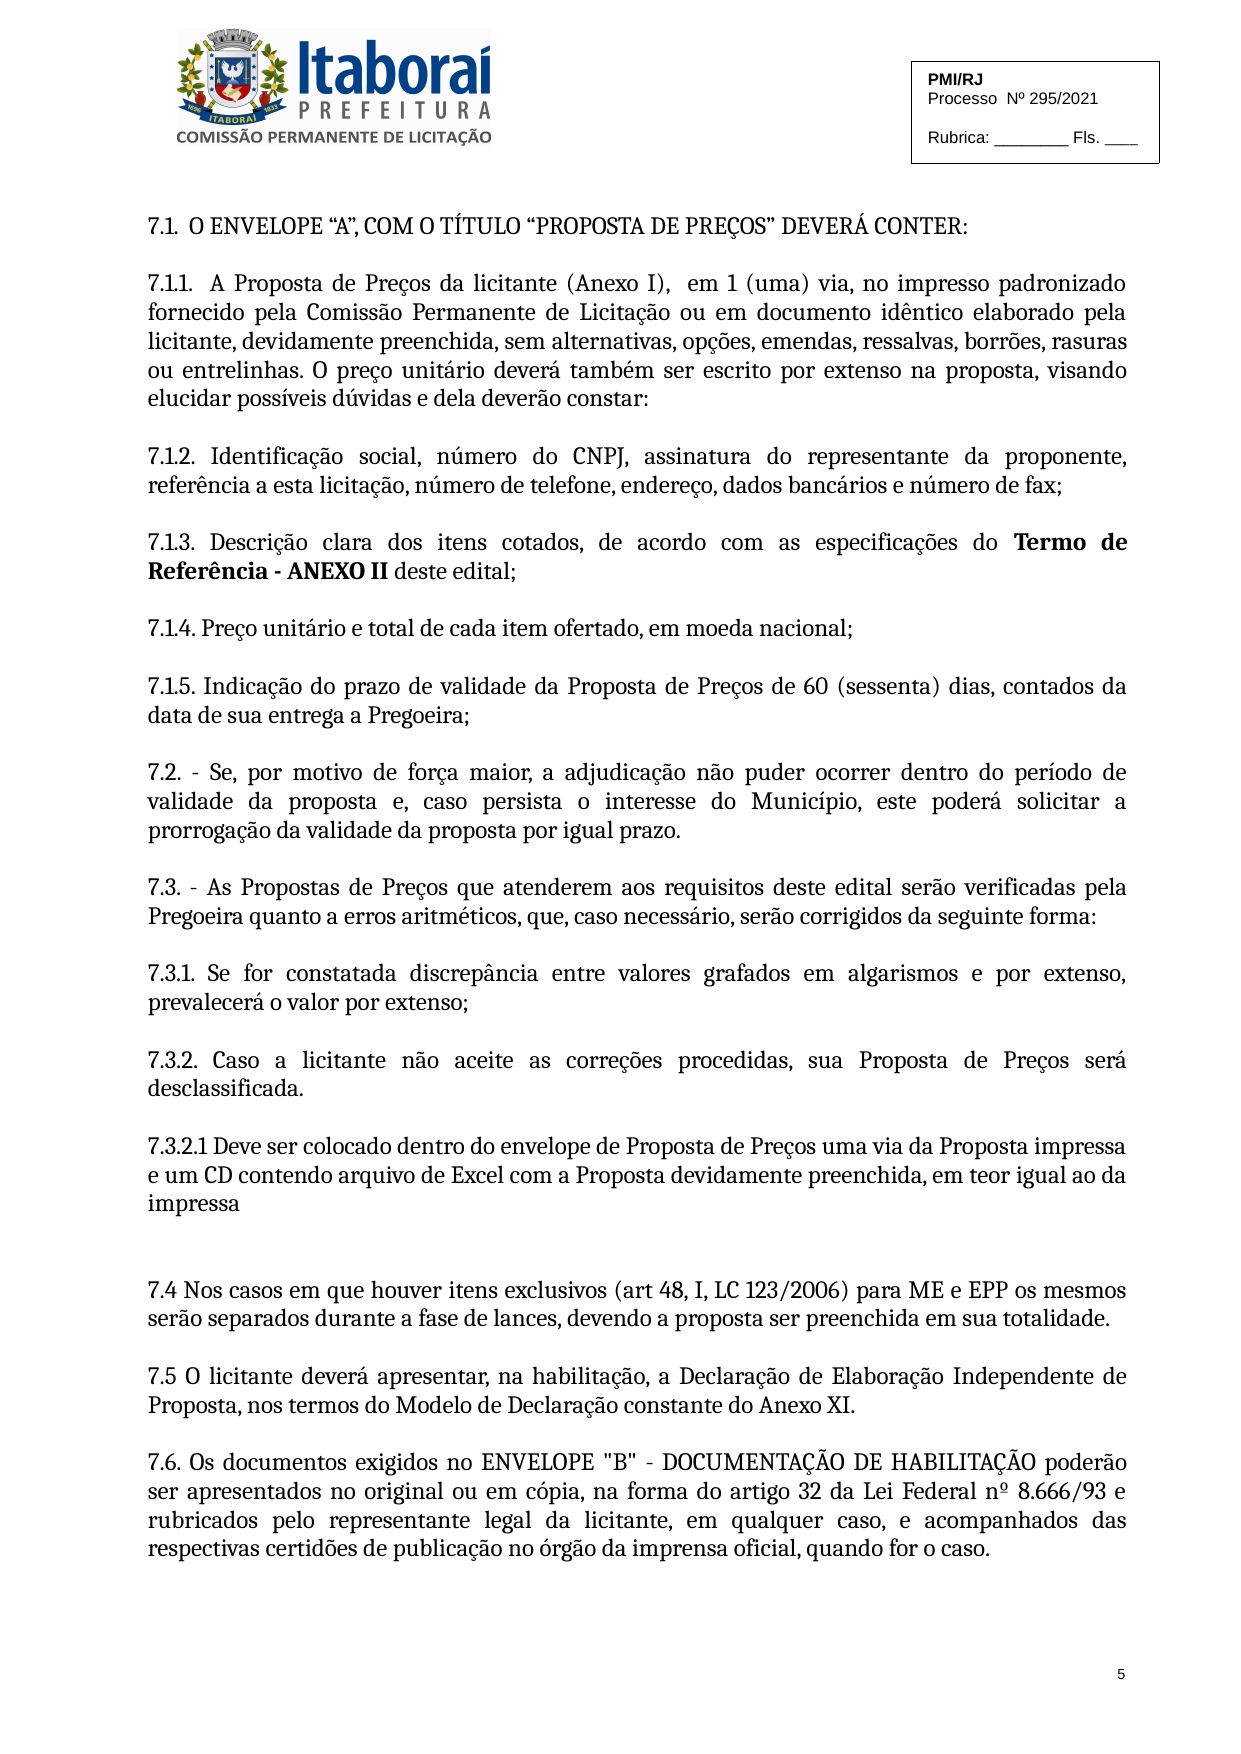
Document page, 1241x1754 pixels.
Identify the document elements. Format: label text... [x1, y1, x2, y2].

text 7.3.2. Caso a licitante não aceite as correções procedidas, sua Proposta de Preços será desclassificada. [148, 1046, 1128, 1103]
text 7.5 O licitante deverá apresentar, na habilitação, a Declaração de Elaboração Independente de Proposta, nos termos do Modelo de Declaração constante do Anexo XI. [148, 1362, 1128, 1419]
text 7.1.4. Preço unitário e total de cada item ofertado, em moeda nacional; [148, 614, 1128, 643]
picture [176, 28, 492, 147]
text 7.4 Nos casos em que houver itens exclusivos (art 48, I, LC 123/2006) para ME e EPP os mesmos serão separados durante a fase de lances, devendo a proposta ser preenchida em sua totalidade. [148, 1276, 1128, 1333]
text 7.3.2.1 Deve ser colocado dentro do envelope de Proposta de Preços uma via da Proposta impressa e um CD contendo arquivo de Excel com a Proposta devidamente preenchida, em teor igual ao da impressa [148, 1132, 1128, 1218]
text 7.1. O ENVELOPE “A”, COM O TÍTULO “PROPOSTA DE PREÇOS” DEVERÁ CONTER: [148, 212, 1128, 241]
text 7.1.3. Descrição clara dos itens cotados, de acordo com as especificações do Termo de Referência - ANEXO II deste edital; [148, 528, 1128, 586]
text 7.2. - Se, por motivo de força maior, a adjudicação não puder ocorrer dentro do período de validade da proposta e, caso persista o interesse do Município, este poderá solicitar a prorrogação da validade da proposta por igual prazo. [148, 758, 1128, 844]
text 7.3. - As Propostas de Preços que atenderem aos requisitos deste edital serão verificadas pela Pregoeira quanto a erros aritméticos, que, caso necessário, serão corrigidos da seguinte forma: [148, 873, 1128, 931]
text 7.1.1. A Proposta de Preços da licitante (Anexo I), em 1 (uma) via, no impresso padronizado fornecido pela Comissão Permanente de Licitação ou em documento idêntico elaborado pela licitante, devidamente preenchida, sem alternativas, opções, emendas, ressalvas, borrões, rasuras ou entrelinhas. O preço unitário deverá também ser escrito por extenso na proposta, visando elucidar possíveis dúvidas e dela deverão constar: [148, 269, 1128, 413]
text 7.1.5. Indicação do prazo de validade da Proposta de Preços de 60 (sessenta) dias, contados da data de sua entrega a Pregoeira; [148, 672, 1128, 729]
text 7.6. Os documentos exigidos no ENVELOPE "B" - DOCUMENTAÇÃO DE HABILITAÇÃO poderão ser apresentados no original ou em cópia, na forma do artigo 32 da Lei Federal nº 8.666/93 e rubricados pelo representante legal da licitante, em qualquer caso, e acompanhados das respectivas certidões de publicação no órgão da imprensa oficial, quando for o caso. [148, 1448, 1128, 1563]
text 7.1.2. Identificação social, número do CNPJ, assinatura do representante da proponente, referência a esta licitação, número de telefone, endereço, dados bancários e número de fax; [148, 442, 1128, 499]
text 7.3.1. Se for constatada discrepância entre valores grafados em algarismos e por extenso, prevalecerá o valor por extenso; [148, 959, 1128, 1017]
